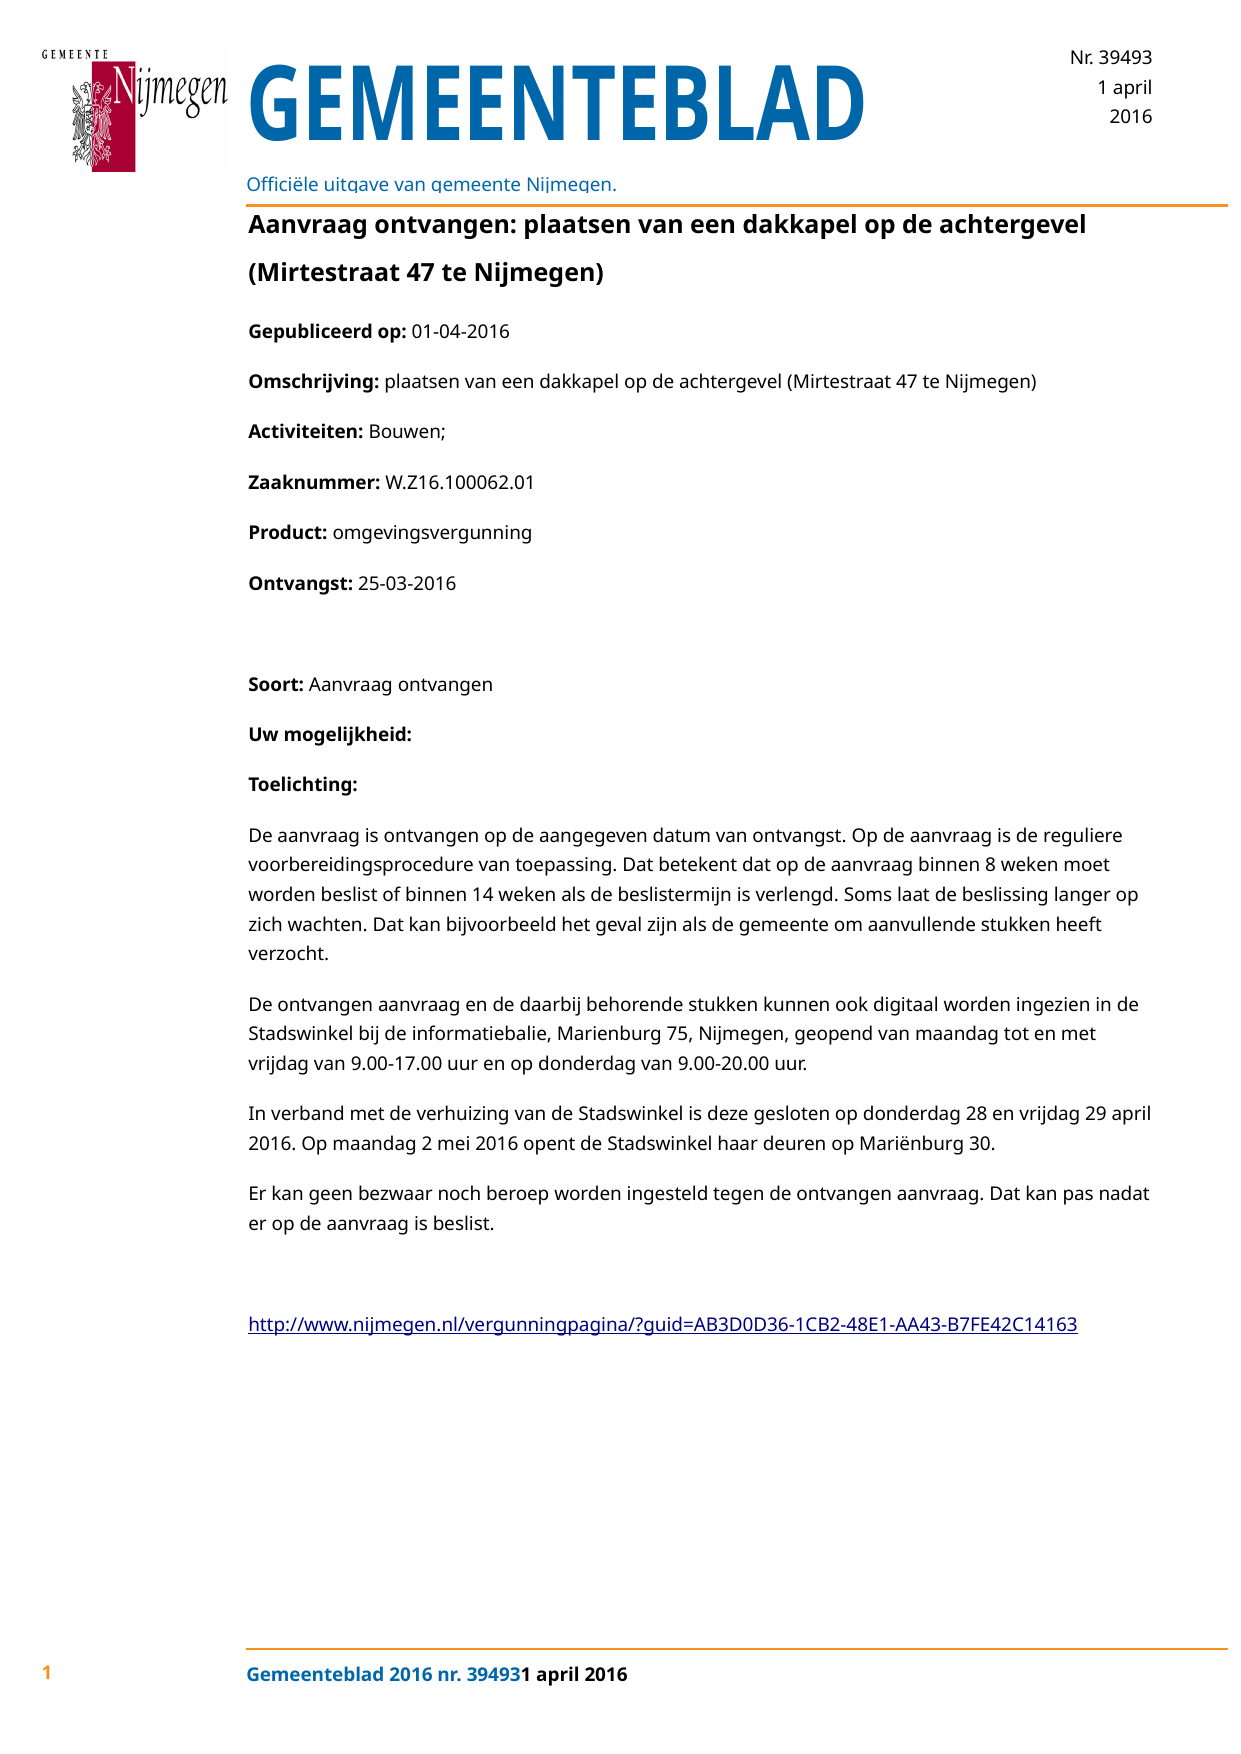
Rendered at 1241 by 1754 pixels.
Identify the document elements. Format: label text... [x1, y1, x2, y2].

text Soort: Aanvraag ontvangen [248, 671, 1152, 697]
text Activiteiten: Bouwen; [248, 419, 1152, 444]
text Ontvangst: 25-03-2016 [248, 570, 1152, 596]
text Omschrijving: plaatsen van een dakkapel op de achtergevel (Mirtestraat 47 te Nijmegen) [248, 368, 1152, 394]
text Toelichting: [248, 772, 1152, 797]
text Er kan geen bezwaar noch beroep worden ingesteld tegen de ontvangen aanvraag. Dat kan pas nadat er op de aanvraag is beslist. [248, 1180, 1152, 1236]
text Zaaknummer: W.Z16.100062.01 [248, 469, 1152, 495]
text De aanvraag is ontvangen op de aangegeven datum van ontvangst. Op de aanvraag is de reguliere voorbereidingsprocedure van toepassing. Dat betekent dat op de aanvraag binnen 8 weken moet worden beslist of binnen 14 weken als de beslistermijn is verlengd. Soms laat de beslissing langer op zich wachten. Dat kan bijvoorbeeld het geval zijn als de gemeente om aanvullende stukken heeft verzocht. [248, 822, 1152, 966]
text Gepubliceerd op: 01-04-2016 [248, 318, 1152, 344]
text http://www.nijmegen.nl/vergunningpagina/?guid=AB3D0D36-1CB2-48E1-AA43-B7FE42C14163 [248, 1311, 1152, 1337]
text Uw mogelijkheid: [248, 721, 1152, 747]
text In verband met de verhuizing van de Stadswinkel is deze gesloten op donderdag 28 en vrijdag 29 april 2016. Op maandag 2 mei 2016 opent de Stadswinkel haar deuren op Mariënburg 30. [248, 1100, 1152, 1156]
text Aanvraag ontvangen: plaatsen van een dakkapel op de achtergevel (Mirtestraat 47 te Nijmegen) [248, 207, 1152, 288]
picture [41, 47, 231, 172]
text De ontvangen aanvraag en de daarbij behorende stukken kunnen ook digitaal worden ingezien in de Stadswinkel bij de informatiebalie, Marienburg 75, Nijmegen, geopend van maandag tot en met vrijdag van 9.00-17.00 uur en op donderdag van 9.00-20.00 uur. [248, 991, 1152, 1076]
text Product: omgevingsvergunning [248, 519, 1152, 545]
